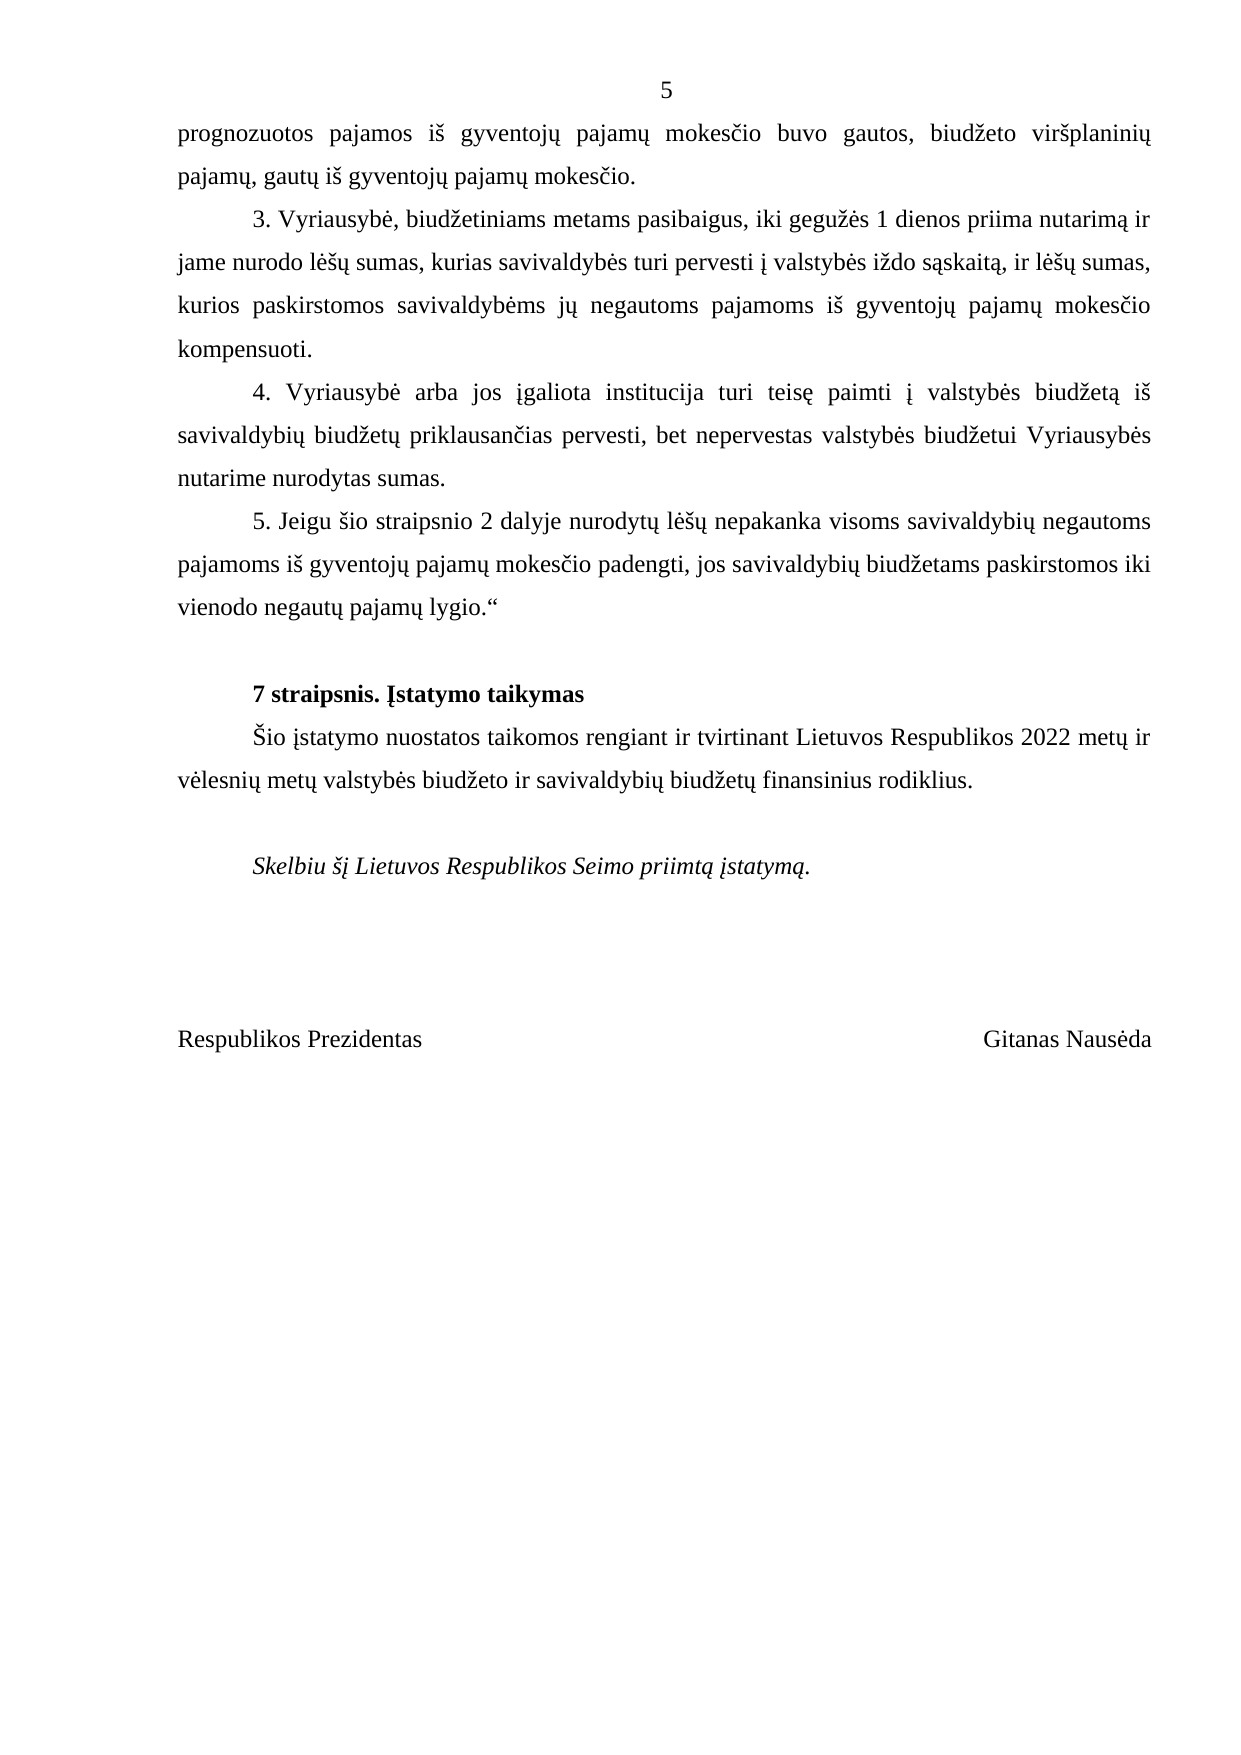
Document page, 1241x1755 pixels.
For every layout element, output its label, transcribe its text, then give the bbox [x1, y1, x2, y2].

text Šio įstatymo nuostatos taikomos rengiant ir tvirtinant Lietuvos Respublikos 2022 metų ir vėlesnių metų valstybės biudžeto ir savivaldybių biudžetų finansinius rodiklius. [177, 722, 1152, 794]
text prognozuotos pajamos iš gyventojų pajamų mokesčio buvo gautos, biudžeto viršplaninių pajamų, gautų iš gyventojų pajamų mokesčio. [177, 118, 1152, 190]
text Respublikos Prezidentas Gitanas Nausėda [177, 1024, 1152, 1052]
text 4. Vyriausybė arba jos įgaliota institucija turi teisę paimti į valstybės biudžetą iš savivaldybių biudžetų priklausančias pervesti, bet nepervestas valstybės biudžetui Vyriausybės nutarime nurodytas sumas. [177, 377, 1152, 492]
text 3. Vyriausybė, biudžetiniams metams pasibaigus, iki gegužės 1 dienos priima nutarimą ir jame nurodo lėšų sumas, kurias savivaldybės turi pervesti į valstybės iždo sąskaitą, ir lėšų sumas, kurios paskirstomos savivaldybėms jų negautoms pajamoms iš gyventojų pajamų mokesčio kompensuoti. [177, 204, 1152, 362]
text 5. Jeigu šio straipsnio 2 dalyje nurodytų lėšų nepakanka visoms savivaldybių negautoms pajamoms iš gyventojų pajamų mokesčio padengti, jos savivaldybių biudžetams paskirstomos iki vienodo negautų pajamų lygio.“ [177, 506, 1152, 621]
text 7 straipsnis. Įstatymo taikymas [177, 679, 1152, 707]
text Skelbiu šį Lietuvos Respublikos Seimo priimtą įstatymą. [177, 851, 1152, 880]
